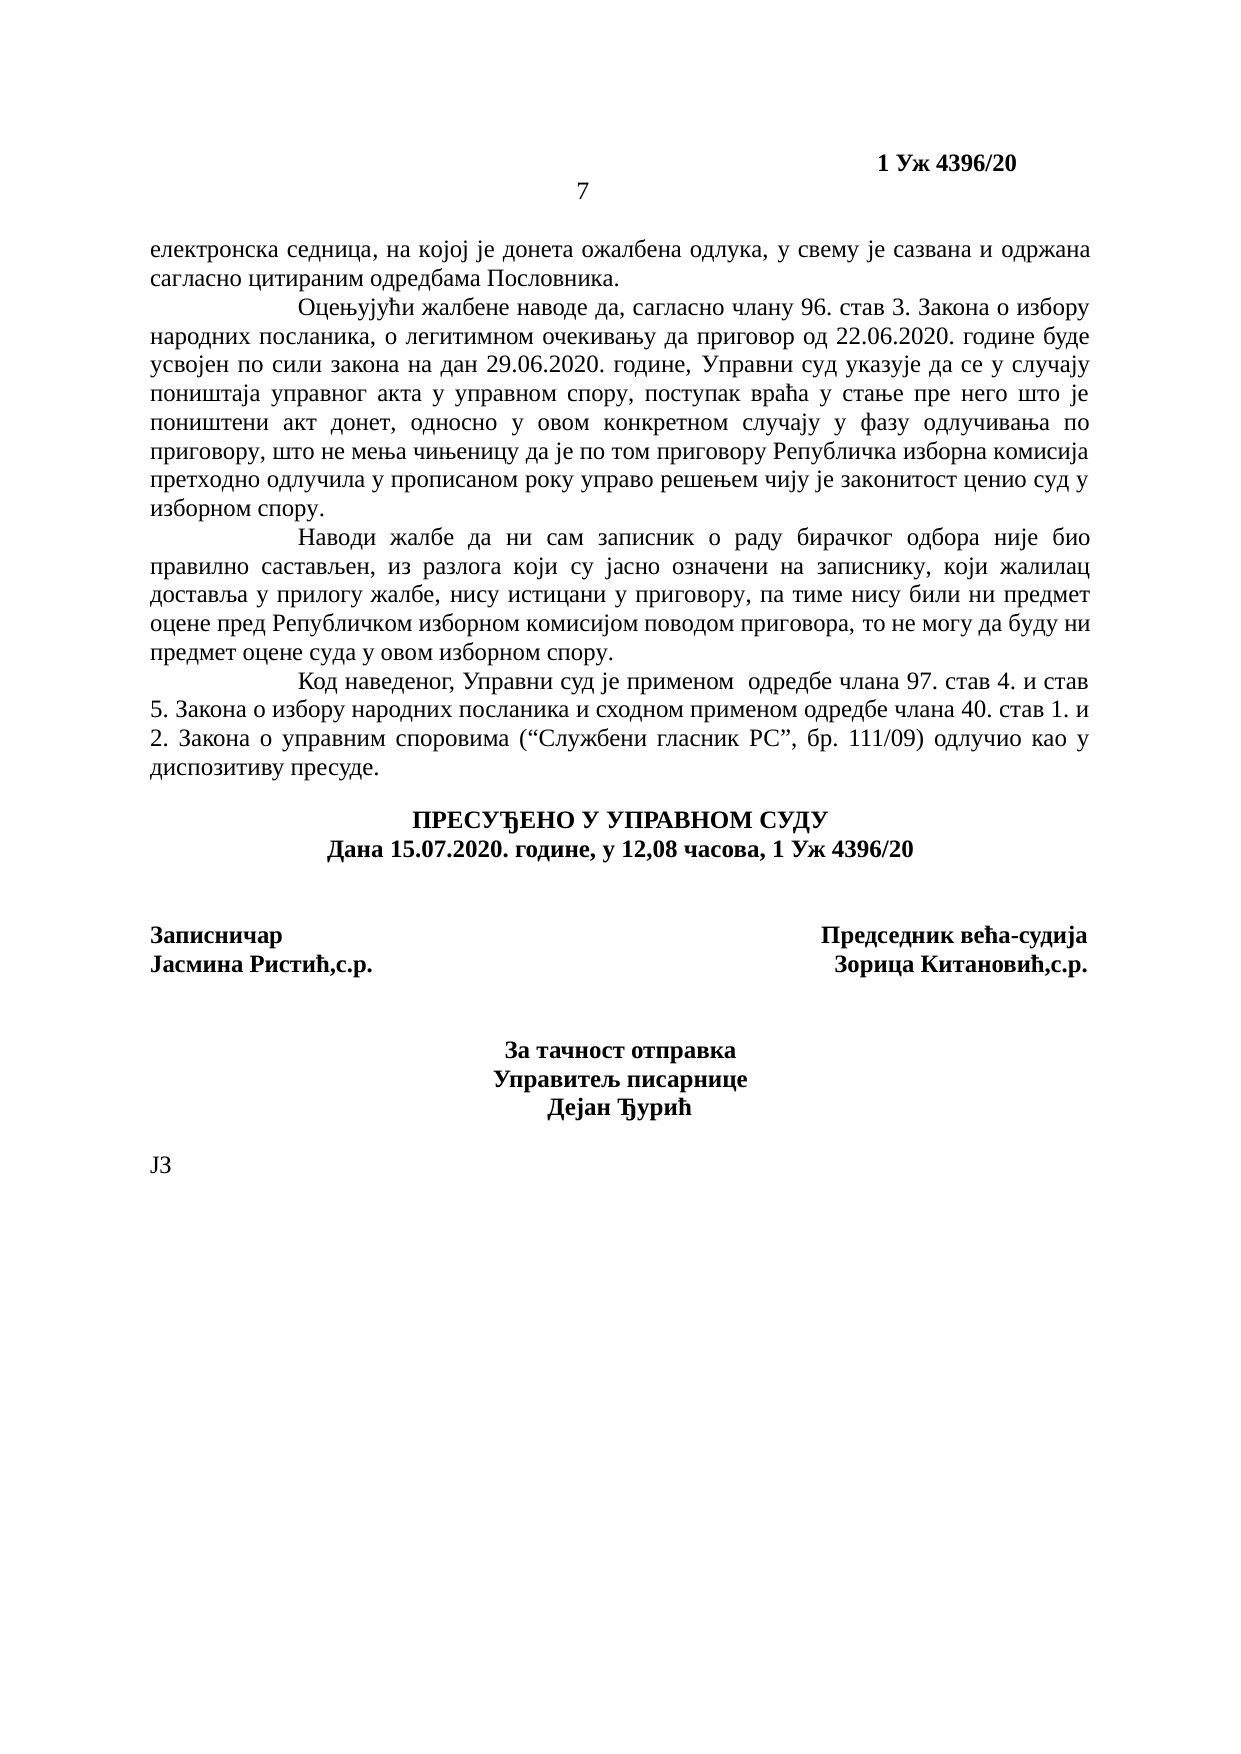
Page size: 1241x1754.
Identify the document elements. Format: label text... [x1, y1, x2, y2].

text Управитељ писарнице [150, 1064, 1091, 1092]
text Оцењујући жалбене наводе да, сагласно члану 96. став 3. Закона о избору народних посланика, о легитимном очекивању да приговор од 22.06.2020. године буде усвојен по сили закона на дан 29.06.2020. године, Управни суд указује да се у случају поништаја управног акта у управном спору, поступак враћа у стање пре него што је поништени акт донет, односно у овом конкретном случају у фазу одлучивања по приговору, што не мења чињеницу да је по том приговору Републичка изборна комисија претходно одлучила у прописаном року управо решењем чију је законитост ценио суд у изборном спору. [150, 292, 1091, 522]
text ЈЗ [150, 1150, 1089, 1179]
text Дејан Ђурић [150, 1092, 1089, 1121]
text Дана 15.07.2020. године, у 12,08 часова, 1 Уж 4396/20 [150, 834, 1091, 862]
text За тачност отправка [150, 1035, 1091, 1064]
text ПРЕСУЂЕНО У УПРАВНОМ СУДУ [150, 805, 1091, 834]
text Код наведеног, Управни суд је применом одредбе члана 97. став 4. и став 5. Закона о избору народних посланика и сходном применом одредбе члана 40. став 1. и 2. Закона о управним споровима (“Службени гласник РС”, бр. 111/09) одлучио као у диспозитиву пресуде. [150, 666, 1091, 781]
text Јасмина Ристић,с.р. Зорица Китановић,с.р. [150, 949, 1091, 977]
text Записничар Председник већа-судија [150, 920, 1091, 949]
text електронска седница, на којој је донета ожалбена одлука, у свему је сазвана и одржана сагласно цитираним одредбама Пословника. [150, 234, 1091, 292]
text Наводи жалбе да ни сам записник о раду бирачког одбора није био правилно састављен, из разлога који су јасно означени на записнику, који жалилац доставља у прилогу жалбе, нису истицани у приговору, па тиме нису били ни предмет оцене пред Републичком изборном комисијом поводом приговора, то не могу да буду ни предмет оцене суда у овом изборном спору. [150, 522, 1091, 666]
